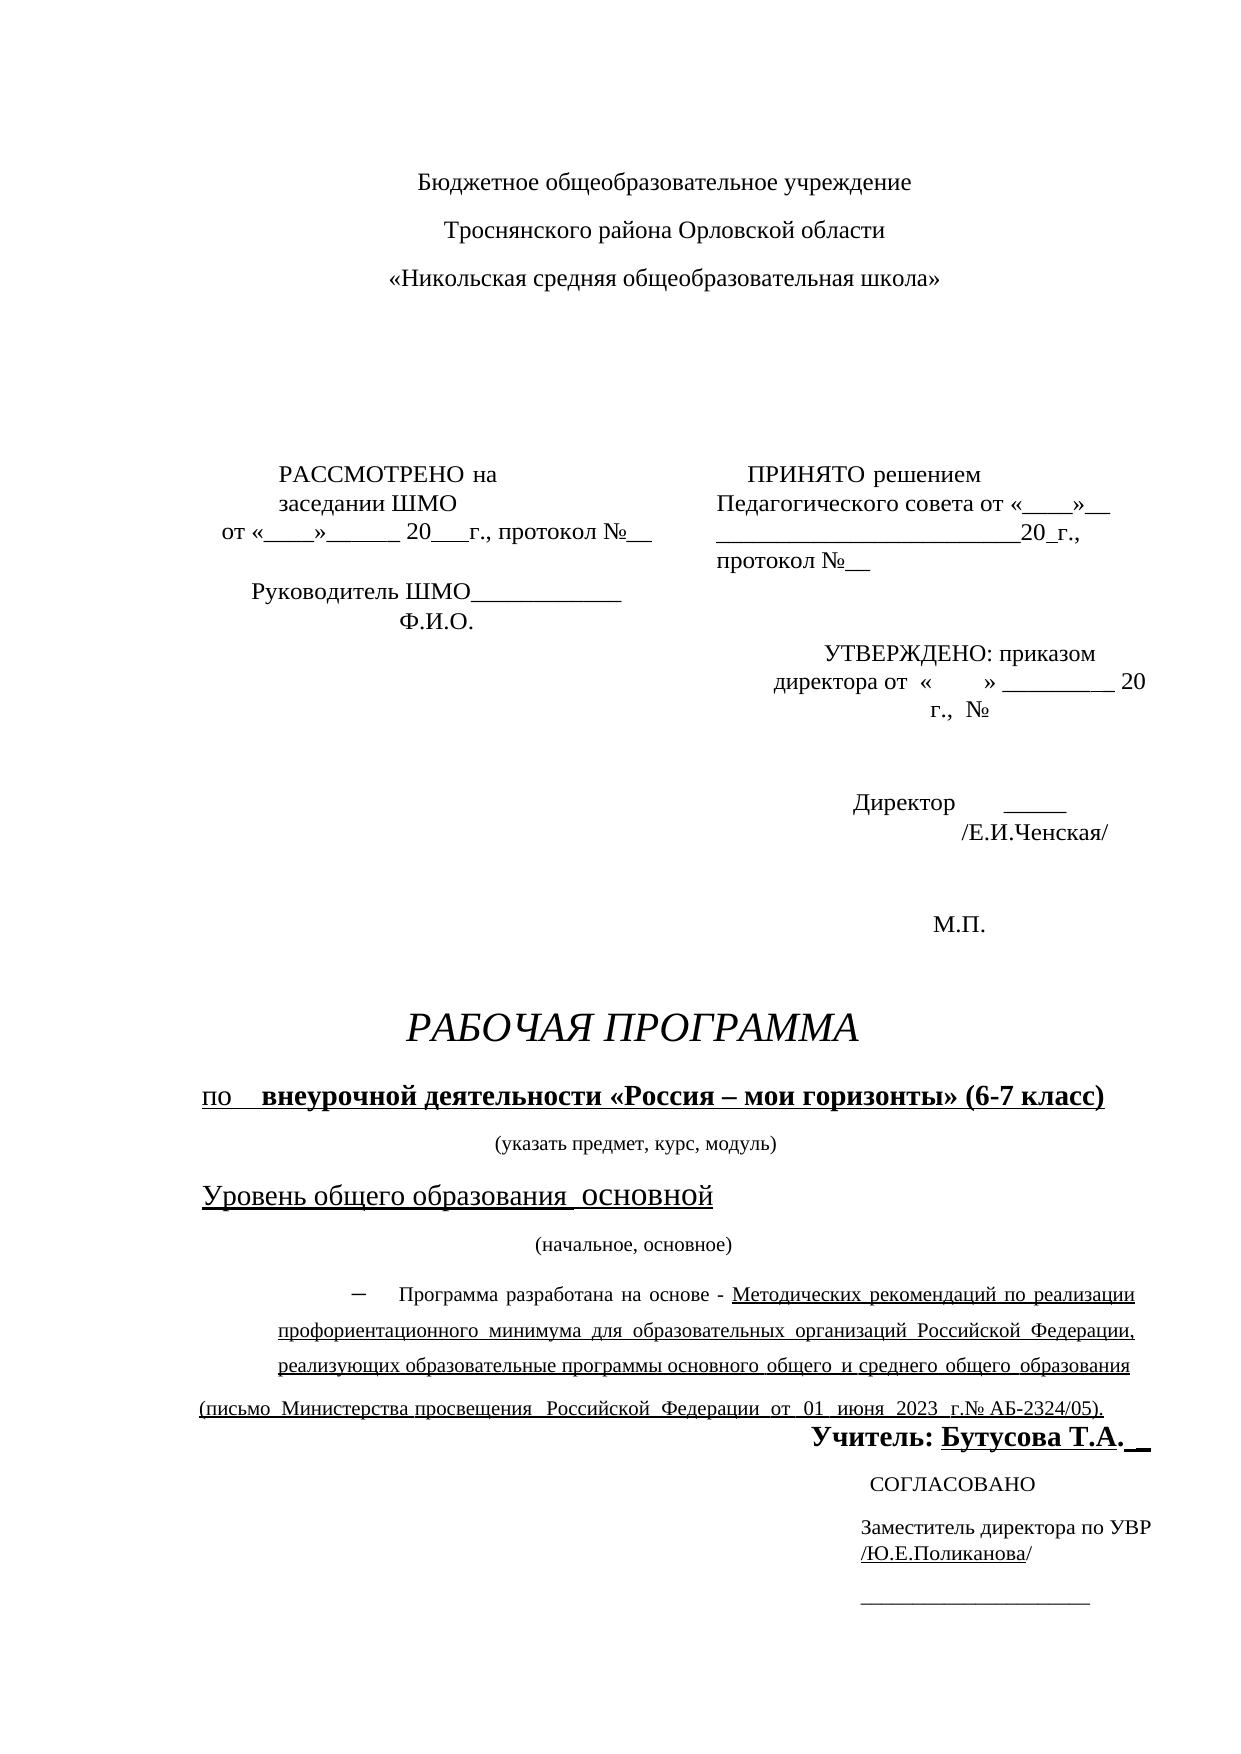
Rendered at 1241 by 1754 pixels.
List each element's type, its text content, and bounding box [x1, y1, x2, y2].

text «Никольская средняя общеобразовательная школа» [177, 263, 1152, 291]
subtitle Учитель: Бутусова Т.А. _ [810, 1419, 1152, 1453]
text Заместитель директора по УВР /Ю.Е.Поликанова/ [861, 1515, 1152, 1565]
table_cell [203, 635, 677, 954]
text ______________________ [861, 1583, 1152, 1607]
table_header РАССМОТРЕНО на заседании ШМО от «____»__ _ 20 г., протокол №__ Руководитель ШМО____________ Ф.И.О. [203, 460, 677, 634]
text (письмо Министерства просвещения Российской Федерации от 01 июня 2023 г.№ АБ-2324/05). [199, 1395, 1152, 1419]
text РАБОЧАЯ ПРОГРАММА [226, 1002, 1042, 1050]
text Троснянского района Орловской области [177, 215, 1152, 244]
text Бюджетное общеобразовательное учреждение [177, 167, 1152, 196]
text Уровень общего образования основной [202, 1174, 1152, 1212]
table_header ПРИНЯТО решением Педагогического совета от «____»__ 20 г., протокол №__ [678, 460, 1186, 634]
table_cell УТВЕРЖДЕНО: приказом директора от « » _______ _ 20 г., № Директор _____ /Е.И.Ченская/ М.П. [678, 635, 1186, 954]
text по внеурочной деятельности «Россия – мои горизонты» (6-7 класс) [202, 1078, 1152, 1112]
text (начальное, основное) [225, 1232, 1042, 1256]
text (указать предмет, курс, модуль) [224, 1131, 1042, 1155]
text СОГЛАСОВАНО [177, 1472, 1035, 1496]
list Программа разработана на основе - Методических рекомендаций по реализации профориентационного минимума для образовательных организаций Российской Федерации, [278, 1274, 1135, 1339]
list реализующих образовательные программы основного общего и среднего общего образования [278, 1340, 1135, 1377]
